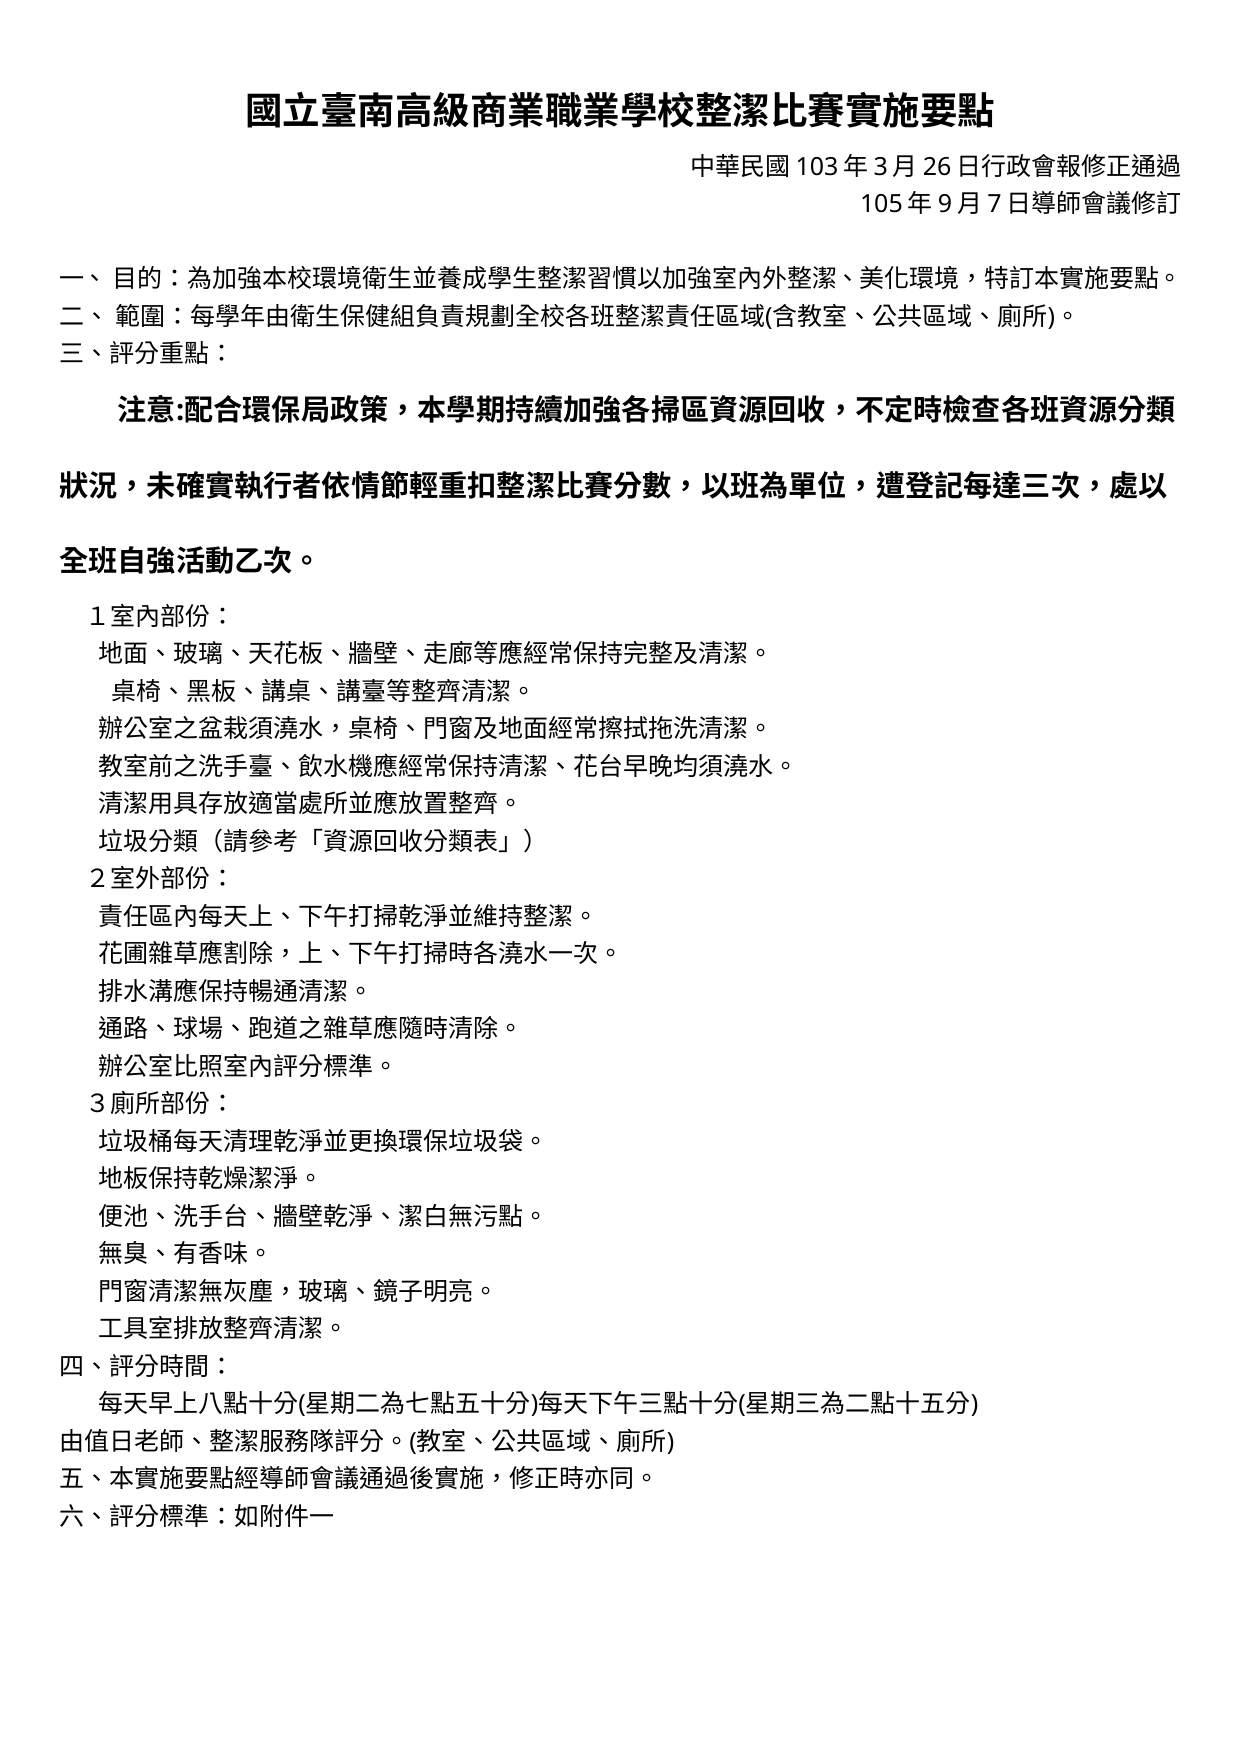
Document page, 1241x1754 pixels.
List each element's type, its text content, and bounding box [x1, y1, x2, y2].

text 無臭、有香味。 [59, 1233, 1181, 1271]
subtitle 國立臺南高級商業職業學校整潔比賽實施要點 [59, 71, 1181, 146]
text 105年9月7日導師會議修訂 [59, 183, 1181, 221]
text 花圃雜草應割除，上、下午打掃時各澆水一次。 [59, 933, 1181, 971]
text 二、 範圍：每學年由衛生保健組負責規劃全校各班整潔責任區域(含教室、公共區域、廁所)。 [59, 296, 1181, 333]
text 教室前之洗手臺、飲水機應經常保持清潔、花台早晚均須澆水。 [59, 746, 1181, 783]
text 垃圾桶每天清理乾淨並更換環保垃圾袋。 [59, 1121, 1181, 1158]
text 六、評分標準：如附件一 [59, 1496, 1181, 1533]
text 地板保持乾燥潔淨。 [59, 1158, 1181, 1196]
text 地面、玻璃、天花板、牆壁、走廊等應經常保持完整及清潔。 [59, 633, 1181, 671]
text 辦公室之盆栽須澆水，桌椅、門窗及地面經常擦拭拖洗清潔。 [59, 708, 1181, 746]
text 責任區內每天上、下午打掃乾淨並維持整潔。 [59, 896, 1181, 933]
text 桌椅、黑板、講桌、講臺等整齊清潔。 [59, 671, 1181, 708]
text ３廁所部份： [59, 1083, 1181, 1121]
text 中華民國 103年3月26日行政會報修正通過 [59, 146, 1181, 183]
text ２室外部份： [59, 858, 1181, 896]
text 排水溝應保持暢通清潔。 [59, 971, 1181, 1008]
text 一、 目的：為加強本校環境衛生並養成學生整潔習慣以加強室內外整潔、美化環境，特訂本實施要點。 [59, 258, 1181, 296]
text 辦公室比照室內評分標準。 [59, 1046, 1181, 1083]
text 通路、球場、跑道之雜草應隨時清除。 [59, 1008, 1181, 1046]
text 每天早上八點十分(星期二為七點五十分)每天下午三點十分(星期三為二點十五分) [59, 1383, 1181, 1421]
text 垃圾分類（請參考「資源回收分類表」） [59, 821, 1181, 858]
text 四、評分時間： [59, 1346, 1181, 1383]
text 工具室排放整齊清潔。 [59, 1308, 1181, 1346]
text 清潔用具存放適當處所並應放置整齊。 [59, 783, 1181, 821]
text 門窗清潔無灰塵，玻璃、鏡子明亮。 [59, 1271, 1181, 1308]
text 由值日老師、整潔服務隊評分。(教室、公共區域、廁所) [59, 1421, 1181, 1458]
text 便池、洗手台、牆壁乾淨、潔白無污點。 [59, 1196, 1181, 1233]
text 五、本實施要點經導師會議通過後實施，修正時亦同。 [59, 1458, 1181, 1496]
text 三、評分重點： [59, 333, 1181, 371]
text 注意:配合環保局政策，本學期持續加強各掃區資源回收，不定時檢查各班資源分類狀況，未確實執行者依情節輕重扣整潔比賽分數，以班為單位，遭登記每達三次，處以全班自強活動乙次。 [59, 371, 1181, 596]
text １室內部份： [59, 596, 1181, 633]
